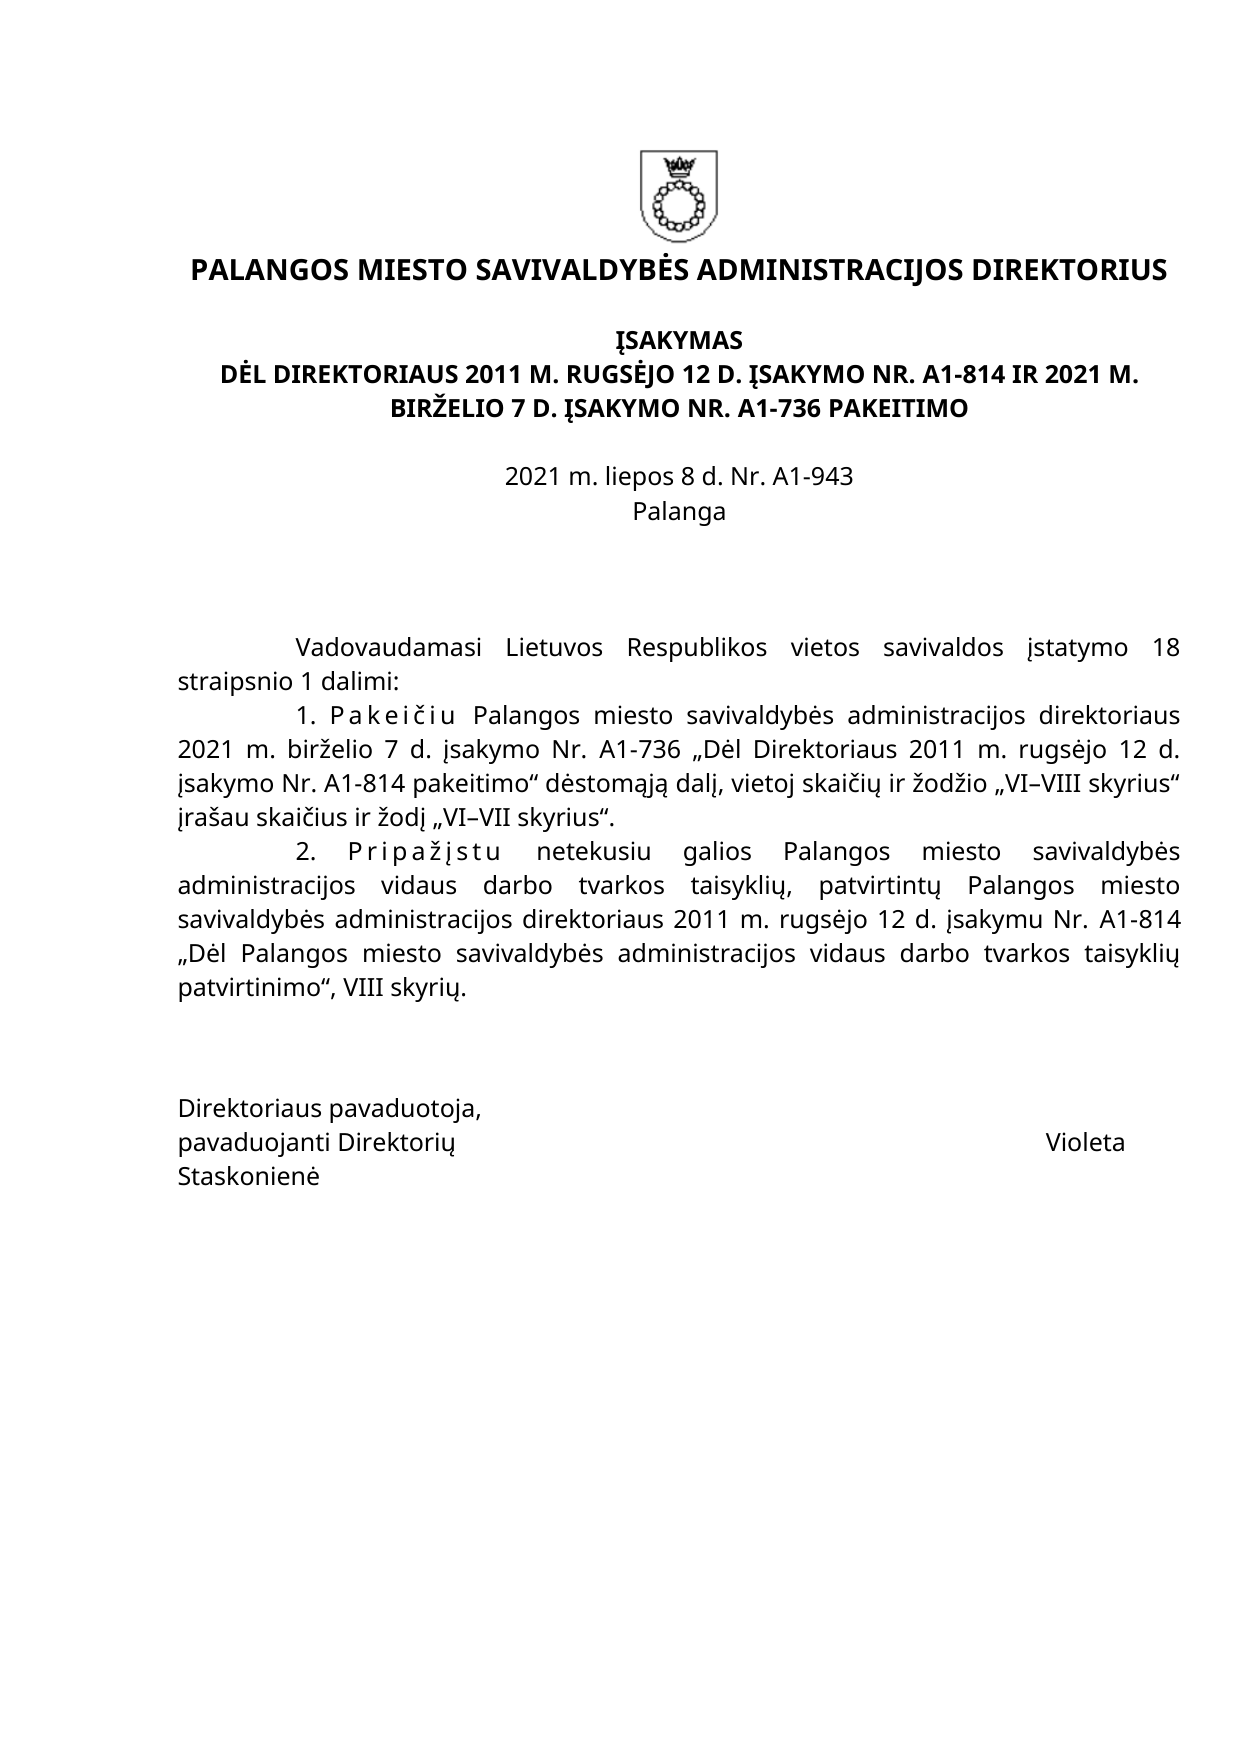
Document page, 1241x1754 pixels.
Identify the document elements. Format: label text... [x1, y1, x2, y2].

text 2. Pripažįstu netekusiu galios Palangos miesto savivaldybės administracijos vidaus darbo tvarkos taisyklių, patvirtintų Palangos miesto savivaldybės administracijos direktoriaus 2011 m. rugsėjo 12 d. įsakymu Nr. A1-814 „Dėl Palangos miesto savivaldybės administracijos vidaus darbo tvarkos taisyklių patvirtinimo“, VIII skyrių. [177, 834, 1181, 1004]
text 2021 m. liepos 8 d. Nr. A1-943 [177, 459, 1181, 493]
text Palanga [177, 493, 1181, 527]
text ĮSAKYMAS [177, 323, 1181, 357]
text palangos miesto savivaldybės ADMINISTRAcijos direktorius [177, 249, 1181, 289]
text Dėl direktoriaus 2011 m. rugsėjo 12 d. įsakymo Nr. A1-814 ir 2021 m. birželio 7 D. ĮSAKYMO NR. A1-736 pakeitimo [177, 357, 1181, 425]
text pavaduojanti Direktorių Violeta Staskonienė [177, 1124, 1181, 1192]
text Vadovaudamasi Lietuvos Respublikos vietos savivaldos įstatymo 18 straipsnio 1 dalimi: [177, 629, 1181, 697]
text Direktoriaus pavaduotoja, [177, 1090, 1181, 1124]
text 1. Pakeičiu Palangos miesto savivaldybės administracijos direktoriaus 2021 m. birželio 7 d. įsakymo Nr. A1-736 „Dėl Direktoriaus 2011 m. rugsėjo 12 d. įsakymo Nr. A1-814 pakeitimo“ dėstomąją dalį, vietoj skaičių ir žodžio „VI–VIII skyrius“ įrašau skaičius ir žodį „VI–VII skyrius“. [177, 697, 1181, 834]
